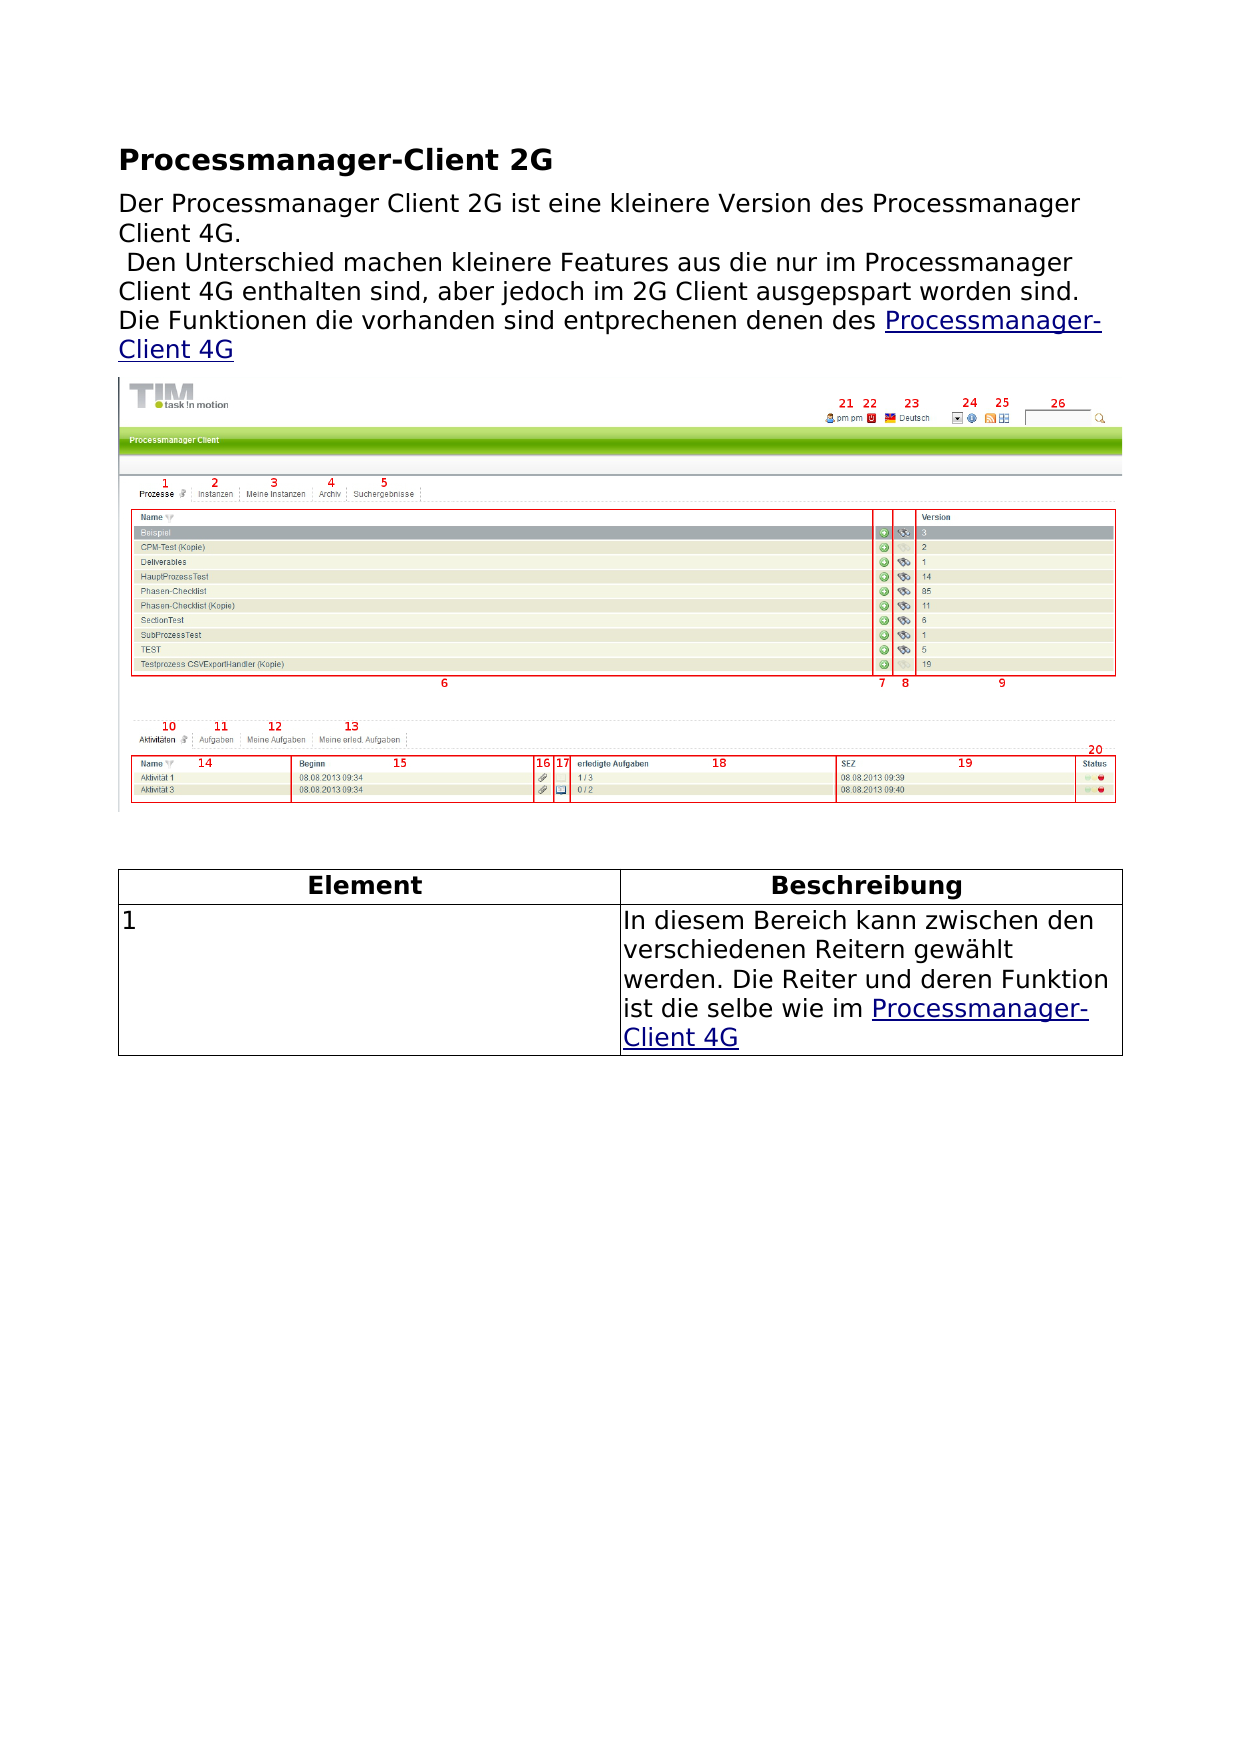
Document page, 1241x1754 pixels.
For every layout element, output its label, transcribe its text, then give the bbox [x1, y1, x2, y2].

table_header Element [119, 870, 620, 903]
table_header Beschreibung [621, 870, 1122, 903]
text Der Processmanager Client 2G ist eine kleinere Version des Processmanager Client 4G. Den Unterschied machen kleinere Features aus die nur im Processmanager Client 4G enthalten sind, aber jedoch im 2G Client ausgepspart worden sind. Die Funktionen die vorhanden sind entprechenen denen des Processmanager-Client 4G [118, 189, 1122, 364]
subtitle Processmanager-Client 2G [118, 143, 1122, 177]
table_cell In diesem Bereich kann zwischen den verschiedenen Reitern gewählt werden. Die Reiter und deren Funktion ist die selbe wie im Processmanager-Client 4G [621, 905, 1122, 1055]
table_cell 1 [119, 905, 620, 1055]
picture [118, 377, 1123, 812]
